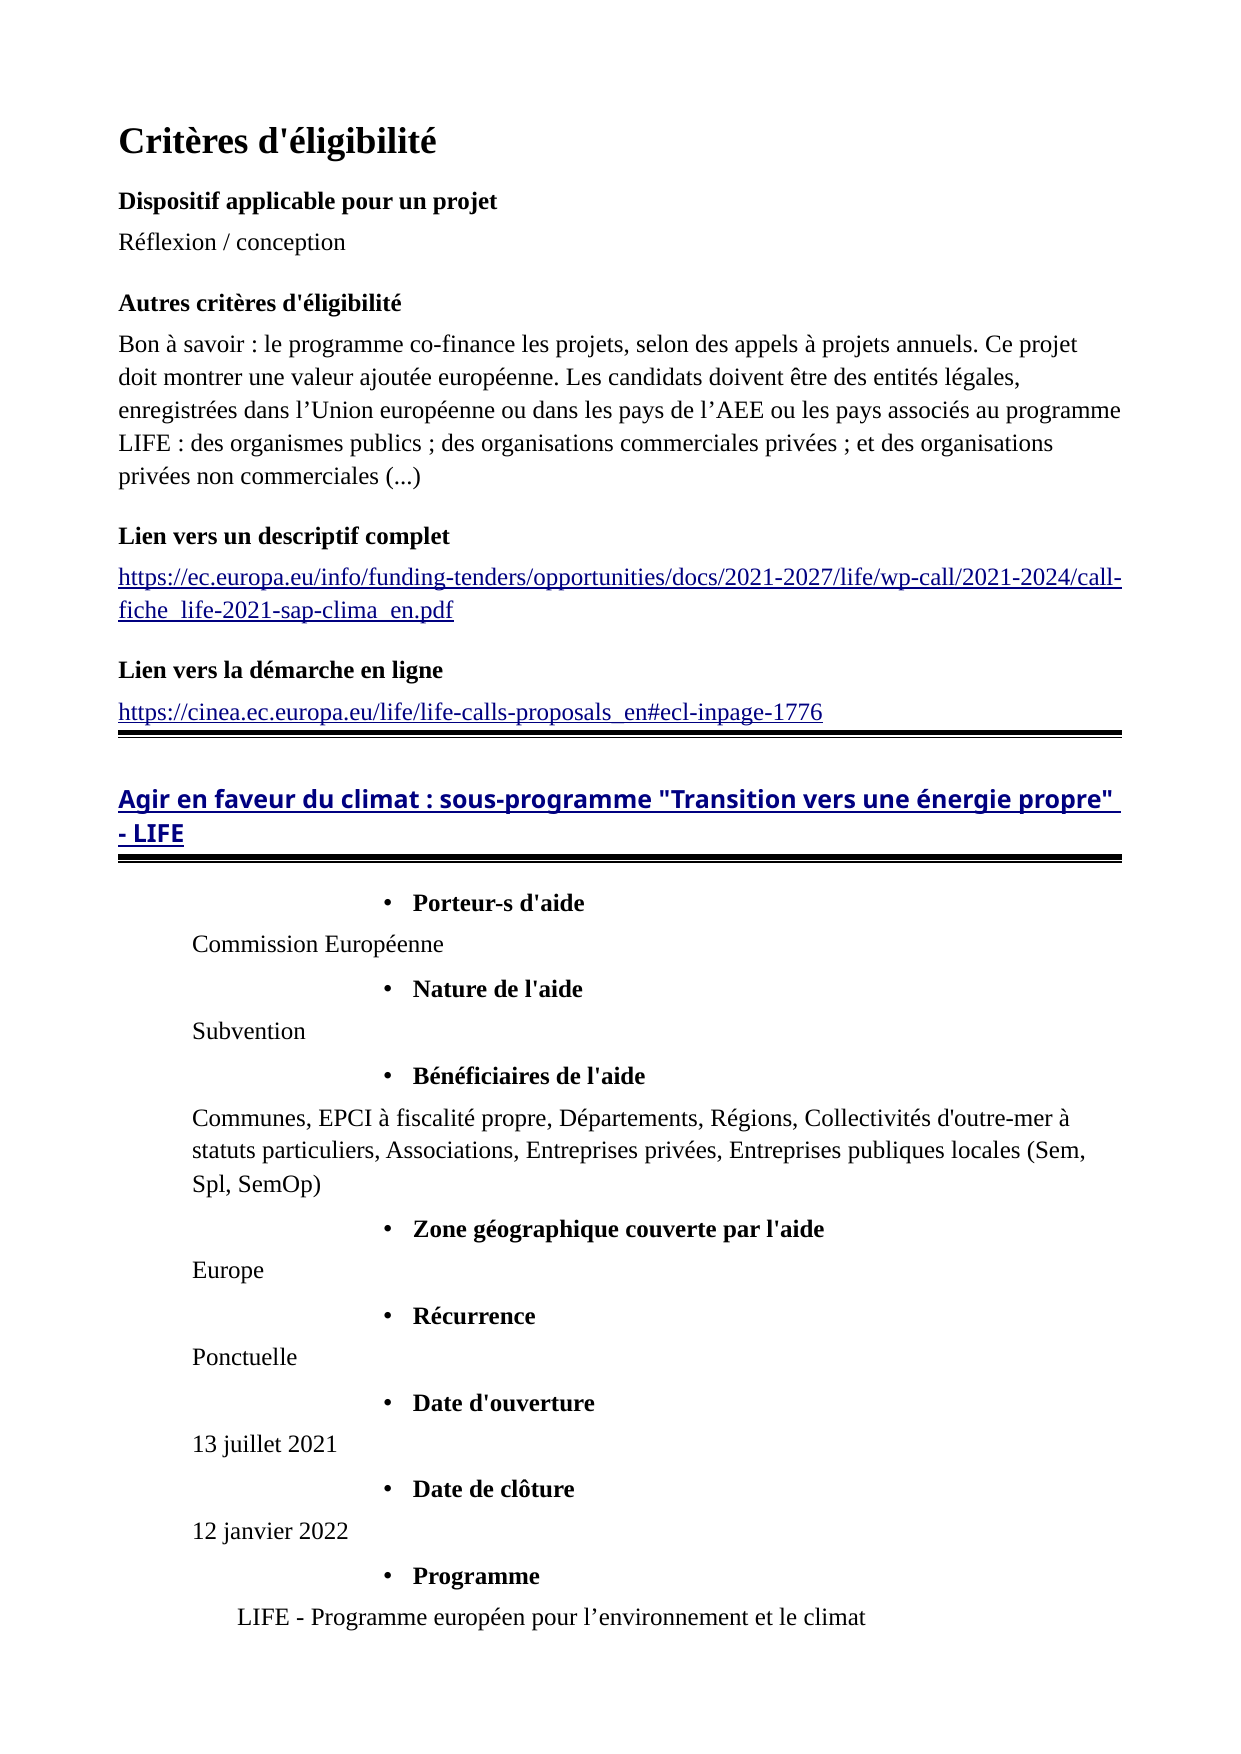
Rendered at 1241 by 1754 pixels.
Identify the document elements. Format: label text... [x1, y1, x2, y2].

text https://cinea.ec.europa.eu/life/life-calls-proposals_en#ecl-inpage-1776 [118, 697, 1122, 730]
subtitle Lien vers la démarche en ligne [118, 655, 1122, 684]
subtitle Porteur-s d'aide [383, 888, 1122, 917]
list Ponctuelle [162, 1342, 1122, 1371]
subtitle Date d'ouverture [383, 1388, 1122, 1416]
subtitle Zone géographique couverte par l'aide [383, 1214, 1122, 1243]
list Europe [162, 1255, 1122, 1284]
subtitle Récurrence [383, 1301, 1122, 1330]
list 12 janvier 2022 [162, 1516, 1122, 1544]
subtitle Critères d'éligibilité [118, 118, 1122, 161]
text https://ec.europa.eu/info/funding-tenders/opportunities/docs/2021-2027/life/wp-call/2021-2024/call- [118, 562, 1122, 587]
list Communes, EPCI à fiscalité propre, Départements, Régions, Collectivités d'outre-mer à statuts particuliers, Associations, Entreprises privées, Entreprises publiques locales (Sem, Spl, SemOp) [162, 1103, 1122, 1197]
subtitle Nature de l'aide [383, 974, 1122, 1003]
text Bon à savoir : le programme co-finance les projets, selon des appels à projets annuels. Ce projet doit montrer une valeur ajoutée européenne. Les candidats doivent être des entités légales, enregistrées dans l’Union européenne ou dans les pays de l’AEE ou les pays associés au programme LIFE : des organismes publics ; des organisations commerciales privées ; et des organisations privées non commerciales (...) [118, 329, 1122, 490]
subtitle Bénéficiaires de l'aide [383, 1061, 1122, 1090]
text fiche_life-2021-sap-clima_en.pdf [118, 589, 1122, 624]
subtitle Lien vers un descriptif complet [118, 521, 1122, 550]
subtitle Date de clôture [383, 1474, 1122, 1503]
list 13 juillet 2021 [162, 1429, 1122, 1458]
subtitle Autres critères d'éligibilité [118, 288, 1122, 316]
list 🇪🇺 LIFE - Programme européen pour l’environnement et le climat [162, 1602, 1122, 1631]
list Subvention [162, 1016, 1122, 1044]
subtitle Agir en faveur du climat : sous-programme "Transition vers une énergie propre" - LIFE [118, 782, 1122, 854]
list Commission Européenne [162, 929, 1122, 958]
subtitle Dispositif applicable pour un projet [118, 186, 1122, 215]
subtitle Programme [383, 1561, 1122, 1590]
text Réflexion / conception [118, 227, 1122, 256]
